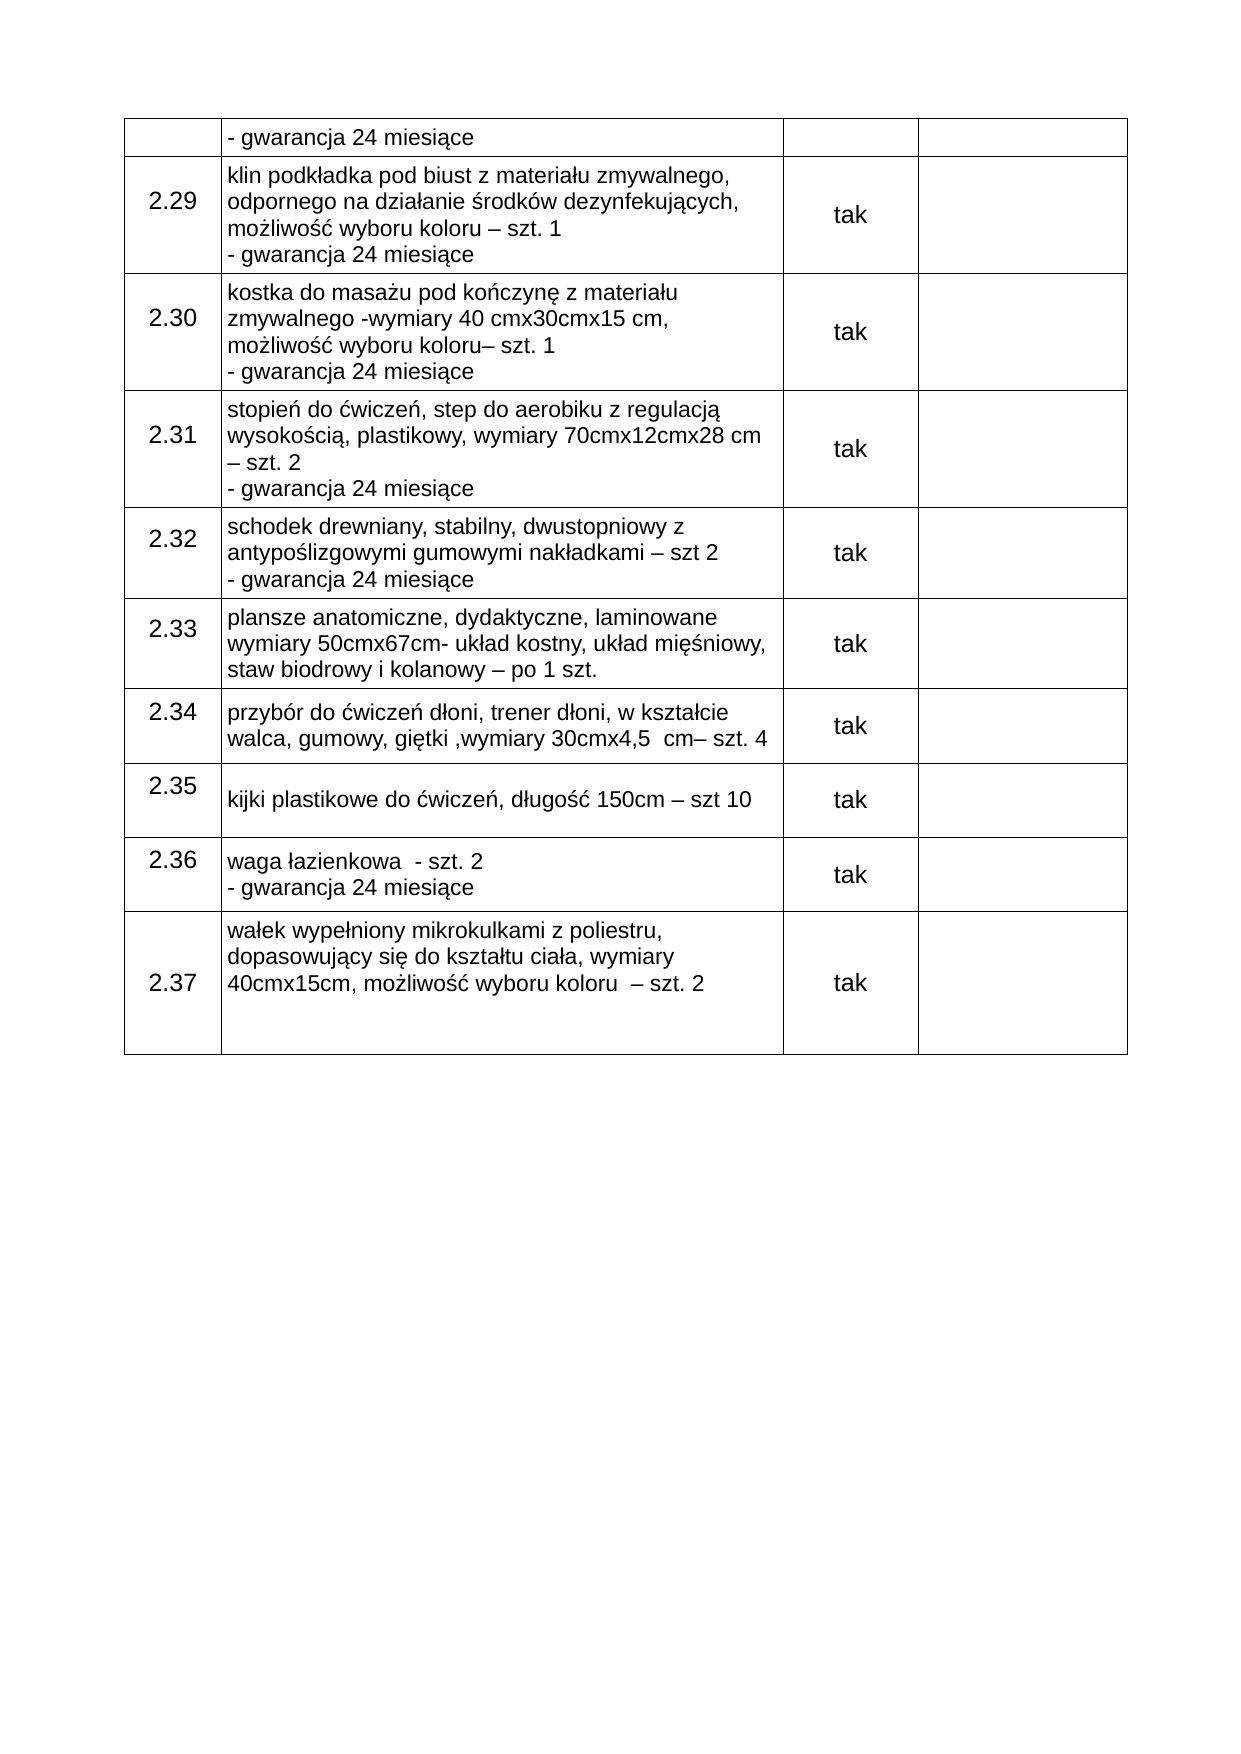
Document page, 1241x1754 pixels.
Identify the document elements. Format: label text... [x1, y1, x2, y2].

table_cell przybór do ćwiczeń dłoni, trener dłoni, w kształcie walca, gumowy, giętki ,wymiary 30cmx4,5 cm– szt. 4 [222, 689, 783, 762]
table_cell waga łazienkowa - szt. 2 - gwarancja 24 miesiące [222, 838, 783, 911]
table_cell [919, 391, 1127, 507]
table_cell [919, 838, 1127, 911]
table_cell plansze anatomiczne, dydaktyczne, laminowane wymiary 50cmx67cm- układ kostny, układ mięśniowy, staw biodrowy i kolanowy – po 1 szt. [222, 599, 783, 688]
table_cell [919, 508, 1127, 598]
table_cell 2,37 [125, 912, 221, 1054]
table_cell [919, 912, 1127, 1054]
table_cell [125, 119, 221, 156]
table_cell [919, 764, 1127, 837]
table_cell [919, 599, 1127, 688]
table_cell tak [784, 157, 918, 273]
table_cell klin podkładka pod biust z materiału zmywalnego, odpornego na działanie środków dezynfekujących, możliwość wyboru koloru – szt. 1 - gwarancja 24 miesiące [222, 157, 783, 273]
table_cell wałek wypełniony mikrokulkami z poliestru, dopasowujący się do kształtu ciała, wymiary 40cmx15cm, możliwość wyboru koloru – szt. 2 [222, 912, 783, 1054]
table_cell tak [784, 838, 918, 911]
table_cell 2.33 [125, 599, 221, 688]
table_cell tak [784, 274, 918, 390]
table_cell 2.34 [125, 689, 221, 762]
table_cell 2.29 [125, 157, 221, 273]
table_cell [919, 274, 1127, 390]
table_cell kijki plastikowe do ćwiczeń, długość 150cm – szt 10 [222, 764, 783, 837]
table_cell [919, 157, 1127, 273]
table_cell tak [784, 391, 918, 507]
table_cell tak [784, 689, 918, 762]
table_cell 2.36 [125, 838, 221, 911]
table_cell 2.35 [125, 764, 221, 837]
table_cell tak [784, 912, 918, 1054]
table_cell kostka do masażu pod kończynę z materiału zmywalnego -wymiary 40 cmx30cmx15 cm, możliwość wyboru koloru– szt. 1 - gwarancja 24 miesiące [222, 274, 783, 390]
table_cell 2.32 [125, 508, 221, 598]
table_cell 2.30 [125, 274, 221, 390]
table_cell - gwarancja 24 miesiące [222, 119, 783, 156]
table_cell [784, 119, 918, 156]
table_cell tak [784, 599, 918, 688]
table_cell schodek drewniany, stabilny, dwustopniowy z antypoślizgowymi gumowymi nakładkami – szt 2 - gwarancja 24 miesiące [222, 508, 783, 598]
table_cell 2.31 [125, 391, 221, 507]
table_cell [919, 689, 1127, 762]
table_cell tak [784, 764, 918, 837]
table_cell stopień do ćwiczeń, step do aerobiku z regulacją wysokością, plastikowy, wymiary 70cmx12cmx28 cm – szt. 2 - gwarancja 24 miesiące [222, 391, 783, 507]
table_cell [919, 119, 1127, 156]
table_cell tak [784, 508, 918, 598]
